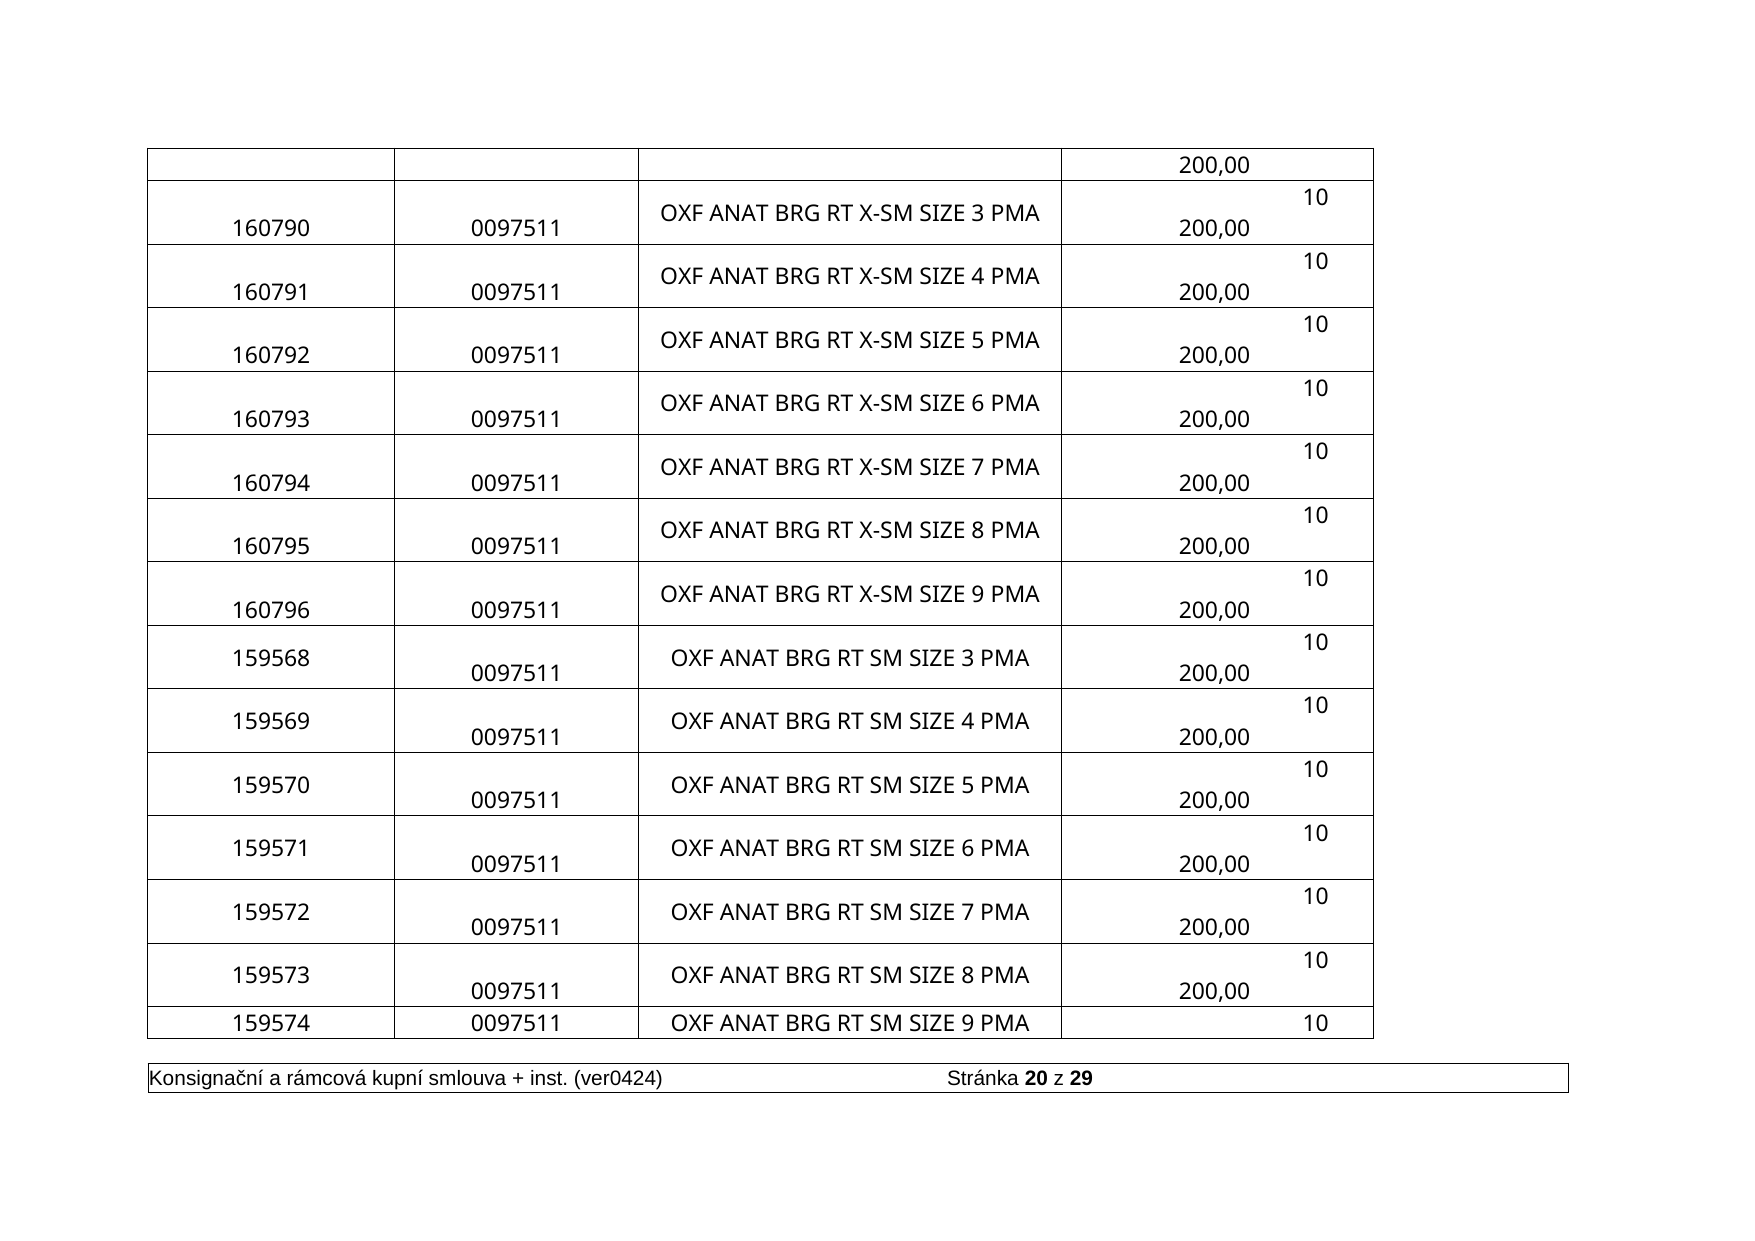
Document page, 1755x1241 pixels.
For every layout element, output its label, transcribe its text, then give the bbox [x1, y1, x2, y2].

table_cell 159573 [148, 944, 394, 1006]
table_cell 0097511 [395, 245, 638, 307]
table_cell 10 200,00 [1062, 626, 1373, 688]
table_cell 10 200,00 [1062, 689, 1373, 752]
table_cell 10 200,00 [1062, 435, 1373, 498]
table_cell 0097511 [395, 880, 638, 942]
table_cell 10 200,00 [1062, 880, 1373, 942]
table_cell OXF ANAT BRG RT X-SM SIZE 3 PMA [639, 181, 1061, 243]
table_cell 159572 [148, 880, 394, 942]
table_cell 10 200,00 [1062, 753, 1373, 815]
table_cell 159570 [148, 753, 394, 815]
table_cell 0097511 [395, 435, 638, 498]
table_cell [639, 149, 1061, 180]
table_cell OXF ANAT BRG RT SM SIZE 9 PMA [639, 1007, 1061, 1038]
table_cell 0097511 [395, 181, 638, 243]
table_cell OXF ANAT BRG RT X-SM SIZE 7 PMA [639, 435, 1061, 498]
table_cell 160790 [148, 181, 394, 243]
table_cell 160792 [148, 308, 394, 371]
table_cell 160791 [148, 245, 394, 307]
table_cell 10 [1062, 1007, 1373, 1038]
table_cell OXF ANAT BRG RT SM SIZE 8 PMA [639, 944, 1061, 1006]
table_cell 159568 [148, 626, 394, 688]
table_cell [395, 149, 638, 180]
table_cell [148, 149, 394, 180]
table_cell 10 200,00 [1062, 816, 1373, 879]
table_cell 0097511 [395, 562, 638, 625]
table_cell 0097511 [395, 689, 638, 752]
table_cell OXF ANAT BRG RT X-SM SIZE 5 PMA [639, 308, 1061, 371]
table_cell OXF ANAT BRG RT SM SIZE 7 PMA [639, 880, 1061, 942]
table_cell OXF ANAT BRG RT SM SIZE 5 PMA [639, 753, 1061, 815]
table_cell 0097511 [395, 626, 638, 688]
table_cell OXF ANAT BRG RT X-SM SIZE 4 PMA [639, 245, 1061, 307]
table_cell OXF ANAT BRG RT SM SIZE 6 PMA [639, 816, 1061, 879]
table_cell 10 200,00 [1062, 499, 1373, 561]
table_cell 0097511 [395, 753, 638, 815]
table_cell 0097511 [395, 1007, 638, 1038]
table_cell 160793 [148, 372, 394, 434]
table_cell 0097511 [395, 308, 638, 371]
table_cell OXF ANAT BRG RT X-SM SIZE 9 PMA [639, 562, 1061, 625]
table_cell 159574 [148, 1007, 394, 1038]
table_cell 0097511 [395, 372, 638, 434]
table_cell 200,00 [1062, 149, 1373, 180]
table_cell 159571 [148, 816, 394, 879]
table_cell 10 200,00 [1062, 562, 1373, 625]
table_cell 160796 [148, 562, 394, 625]
table_cell 10 200,00 [1062, 245, 1373, 307]
table_cell OXF ANAT BRG RT SM SIZE 3 PMA [639, 626, 1061, 688]
table_cell 10 200,00 [1062, 308, 1373, 371]
table_cell OXF ANAT BRG RT X-SM SIZE 8 PMA [639, 499, 1061, 561]
table_cell 10 200,00 [1062, 372, 1373, 434]
table_cell 160794 [148, 435, 394, 498]
table_cell 10 200,00 [1062, 181, 1373, 243]
table_cell 159569 [148, 689, 394, 752]
table_cell OXF ANAT BRG RT SM SIZE 4 PMA [639, 689, 1061, 752]
table_cell 160795 [148, 499, 394, 561]
table_cell 10 200,00 [1062, 944, 1373, 1006]
table_cell 0097511 [395, 816, 638, 879]
table_cell OXF ANAT BRG RT X-SM SIZE 6 PMA [639, 372, 1061, 434]
table_cell 0097511 [395, 499, 638, 561]
table_cell 0097511 [395, 944, 638, 1006]
